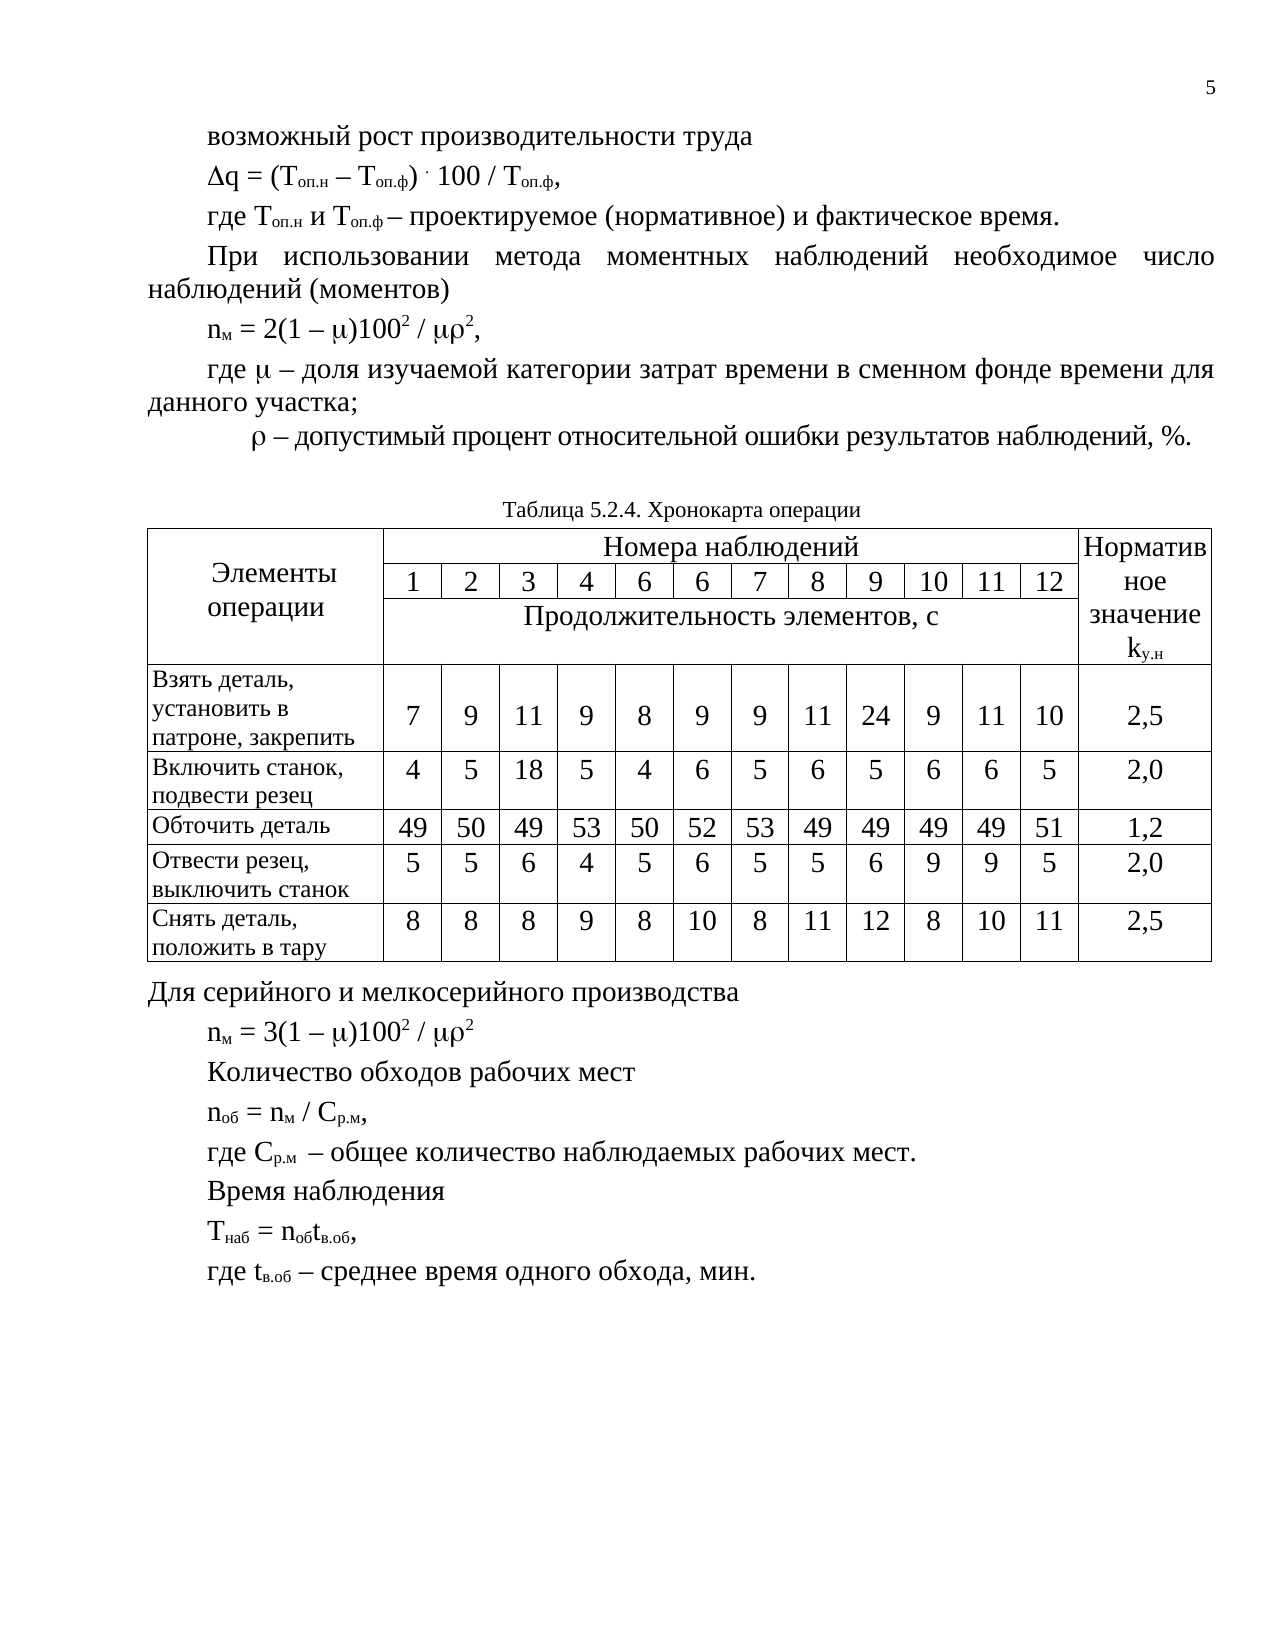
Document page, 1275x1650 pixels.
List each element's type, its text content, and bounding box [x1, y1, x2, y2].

text где  – доля изучаемой категории затрат времени в сменном фонде времени для данного участка; [148, 351, 1216, 418]
text где Ср.м – общее количество наблюдаемых рабочих мест. [148, 1134, 1216, 1167]
table_cell 4 [384, 752, 441, 809]
table_cell 5 [442, 845, 499, 902]
table_cell 49 [905, 810, 962, 844]
table_header Элементы операции [148, 529, 383, 663]
table_cell 7 [384, 665, 441, 751]
text Количество обходов рабочих мест [148, 1054, 1216, 1088]
table_cell 5 [1021, 752, 1078, 809]
table_header Нормативное значение kу.н [1079, 529, 1211, 663]
table_cell 6 [674, 564, 731, 597]
table_cell 4 [558, 845, 615, 902]
table_cell Отвести резец, выключить станок [148, 845, 383, 902]
table_cell 49 [384, 810, 441, 844]
text  – допустимый процент относительной ошибки результатов наблюдений, %. [148, 418, 1216, 452]
table_cell 9 [558, 665, 615, 751]
table_cell 5 [1021, 845, 1078, 902]
table_cell 50 [442, 810, 499, 844]
table_cell 10 [905, 564, 962, 597]
table_cell 5 [384, 845, 441, 902]
table_cell 6 [674, 845, 731, 902]
table_cell 18 [500, 752, 557, 809]
table_cell 12 [1021, 564, 1078, 597]
table_cell 2,0 [1079, 845, 1211, 902]
table_cell 9 [963, 845, 1020, 902]
table_cell 53 [732, 810, 788, 844]
table_cell 5 [847, 752, 904, 809]
table_cell 51 [1021, 810, 1078, 844]
text Тнаб = nобtв.об, [148, 1213, 1216, 1247]
text Для серийного и мелкосерийного производства [148, 974, 1216, 1008]
table_cell 10 [1021, 665, 1078, 751]
table_cell 5 [732, 752, 788, 809]
table_cell 1,2 [1079, 810, 1211, 844]
table_cell 6 [789, 752, 846, 809]
table_cell 11 [963, 564, 1020, 597]
table_cell 49 [963, 810, 1020, 844]
table_cell 6 [905, 752, 962, 809]
table_cell 7 [732, 564, 788, 597]
table_cell Обточить деталь [148, 810, 383, 844]
table_cell 11 [500, 665, 557, 751]
table_cell 2,5 [1079, 904, 1211, 961]
table_cell 10 [963, 904, 1020, 961]
table_cell 1 [384, 564, 441, 597]
table_cell 24 [847, 665, 904, 751]
text q = (Топ.н – Топ.ф) . 100 / Топ.ф, [148, 158, 1216, 192]
table_cell 5 [789, 845, 846, 902]
table_cell 2,0 [1079, 752, 1211, 809]
table_cell 6 [963, 752, 1020, 809]
text где tв.об – среднее время одного обхода, мин. [148, 1253, 1216, 1287]
table_cell 8 [732, 904, 788, 961]
table_cell 49 [847, 810, 904, 844]
table_cell 6 [847, 845, 904, 902]
table_cell 53 [558, 810, 615, 844]
table_cell 3 [500, 564, 557, 597]
table_cell 9 [847, 564, 904, 597]
table_cell 6 [616, 564, 673, 597]
table_cell 6 [674, 752, 731, 809]
table_cell 2,5 [1079, 665, 1211, 751]
table_cell 11 [789, 665, 846, 751]
text При использовании метода моментных наблюдений необходимое число наблюдений (моментов) [148, 238, 1216, 305]
table_cell 8 [384, 904, 441, 961]
text возможный рост производительности труда [148, 118, 1216, 152]
table_cell 9 [905, 845, 962, 902]
table_header Номера наблюдений [384, 529, 1078, 563]
table_cell 8 [616, 665, 673, 751]
table_cell 6 [500, 845, 557, 902]
table_cell 4 [558, 564, 615, 597]
table_cell 8 [500, 904, 557, 961]
table_cell 2 [442, 564, 499, 597]
table_cell 8 [905, 904, 962, 961]
text Время наблюдения [148, 1173, 1216, 1207]
table_cell 5 [616, 845, 673, 902]
table_cell 49 [789, 810, 846, 844]
table_cell 9 [558, 904, 615, 961]
table_cell 9 [732, 665, 788, 751]
table_cell 9 [442, 665, 499, 751]
table_cell 8 [789, 564, 846, 597]
table_cell 11 [1021, 904, 1078, 961]
text где Топ.н и Топ.ф – проектируемое (нормативное) и фактическое время. [148, 198, 1216, 231]
table_cell 9 [674, 665, 731, 751]
table_cell 49 [500, 810, 557, 844]
table_cell Снять деталь, положить в тару [148, 904, 383, 961]
text nм = 3(1 – )1002 / 2 [148, 1014, 1216, 1048]
table_cell 11 [789, 904, 846, 961]
table_cell 8 [442, 904, 499, 961]
table_cell 11 [963, 665, 1020, 751]
table_cell 12 [847, 904, 904, 961]
table_cell 8 [616, 904, 673, 961]
table_cell 9 [905, 665, 962, 751]
table_cell 5 [442, 752, 499, 809]
table_cell 4 [616, 752, 673, 809]
text nоб = nм / Ср.м, [148, 1094, 1216, 1127]
table_cell 50 [616, 810, 673, 844]
table_cell 52 [674, 810, 731, 844]
text nм = 2(1 – )1002 / 2, [148, 311, 1216, 344]
table_cell 10 [674, 904, 731, 961]
text Таблица 5.2.4. Хронокарта операции [148, 496, 1216, 522]
table_cell Продолжительность элементов, с [384, 599, 1078, 663]
table_cell 5 [558, 752, 615, 809]
table_cell 5 [732, 845, 788, 902]
table_cell Включить станок, подвести резец [148, 752, 383, 809]
table_cell Взять деталь, установить в патроне, закрепить [148, 665, 383, 751]
